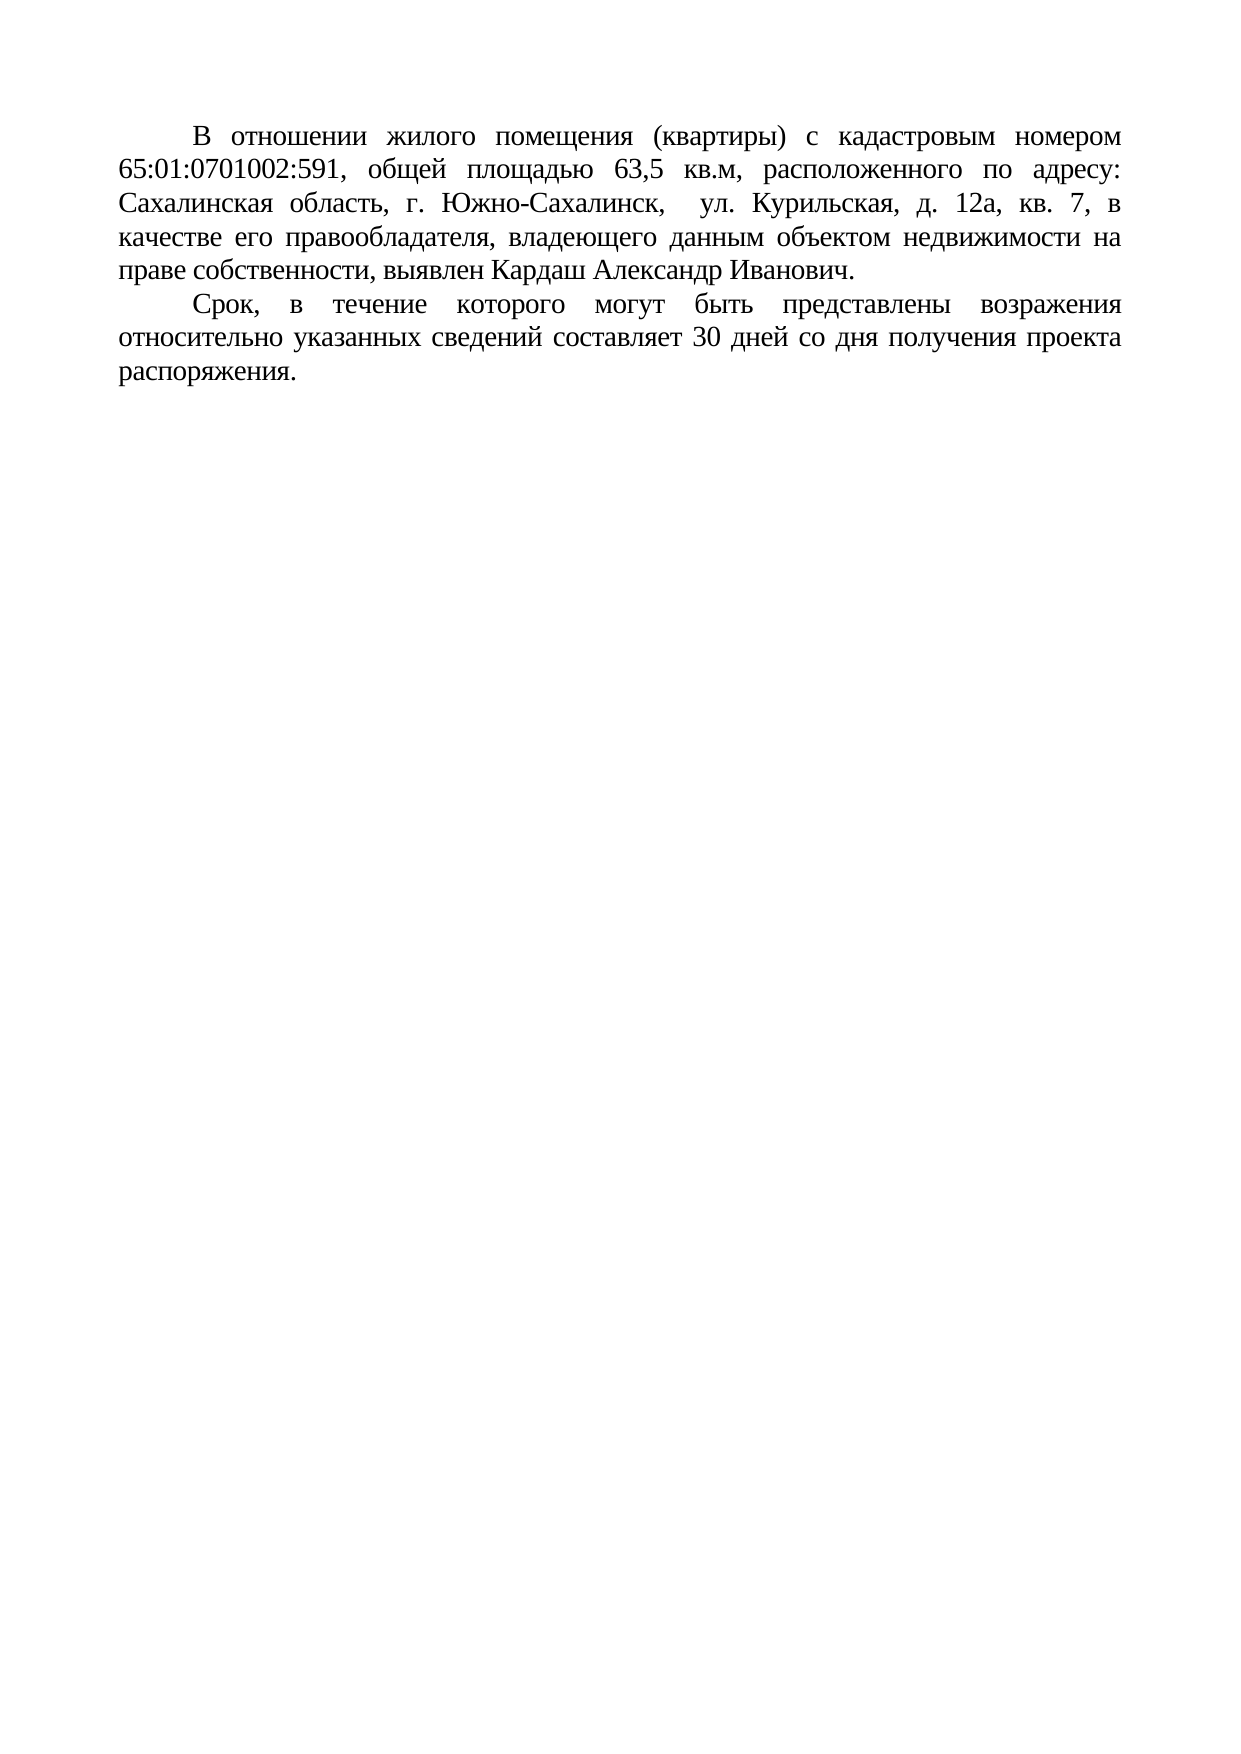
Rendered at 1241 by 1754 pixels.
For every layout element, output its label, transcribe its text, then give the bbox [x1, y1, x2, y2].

text Срок, в течение которого могут быть представлены возражения относительно указанных сведений составляет 30 дней со дня получения проекта распоряжения. [118, 286, 1122, 386]
text В отношении жилого помещения (квартиры) с кадастровым номером 65:01:0701002:591, общей площадью 63,5 кв.м, расположенного по адресу: Сахалинская область, г. Южно-Сахалинск, ул. Курильская, д. 12а, кв. 7, в качестве его правообладателя, владеющего данным объектом недвижимости на праве собственности, выявлен Кардаш Александр Иванович. [118, 118, 1122, 286]
